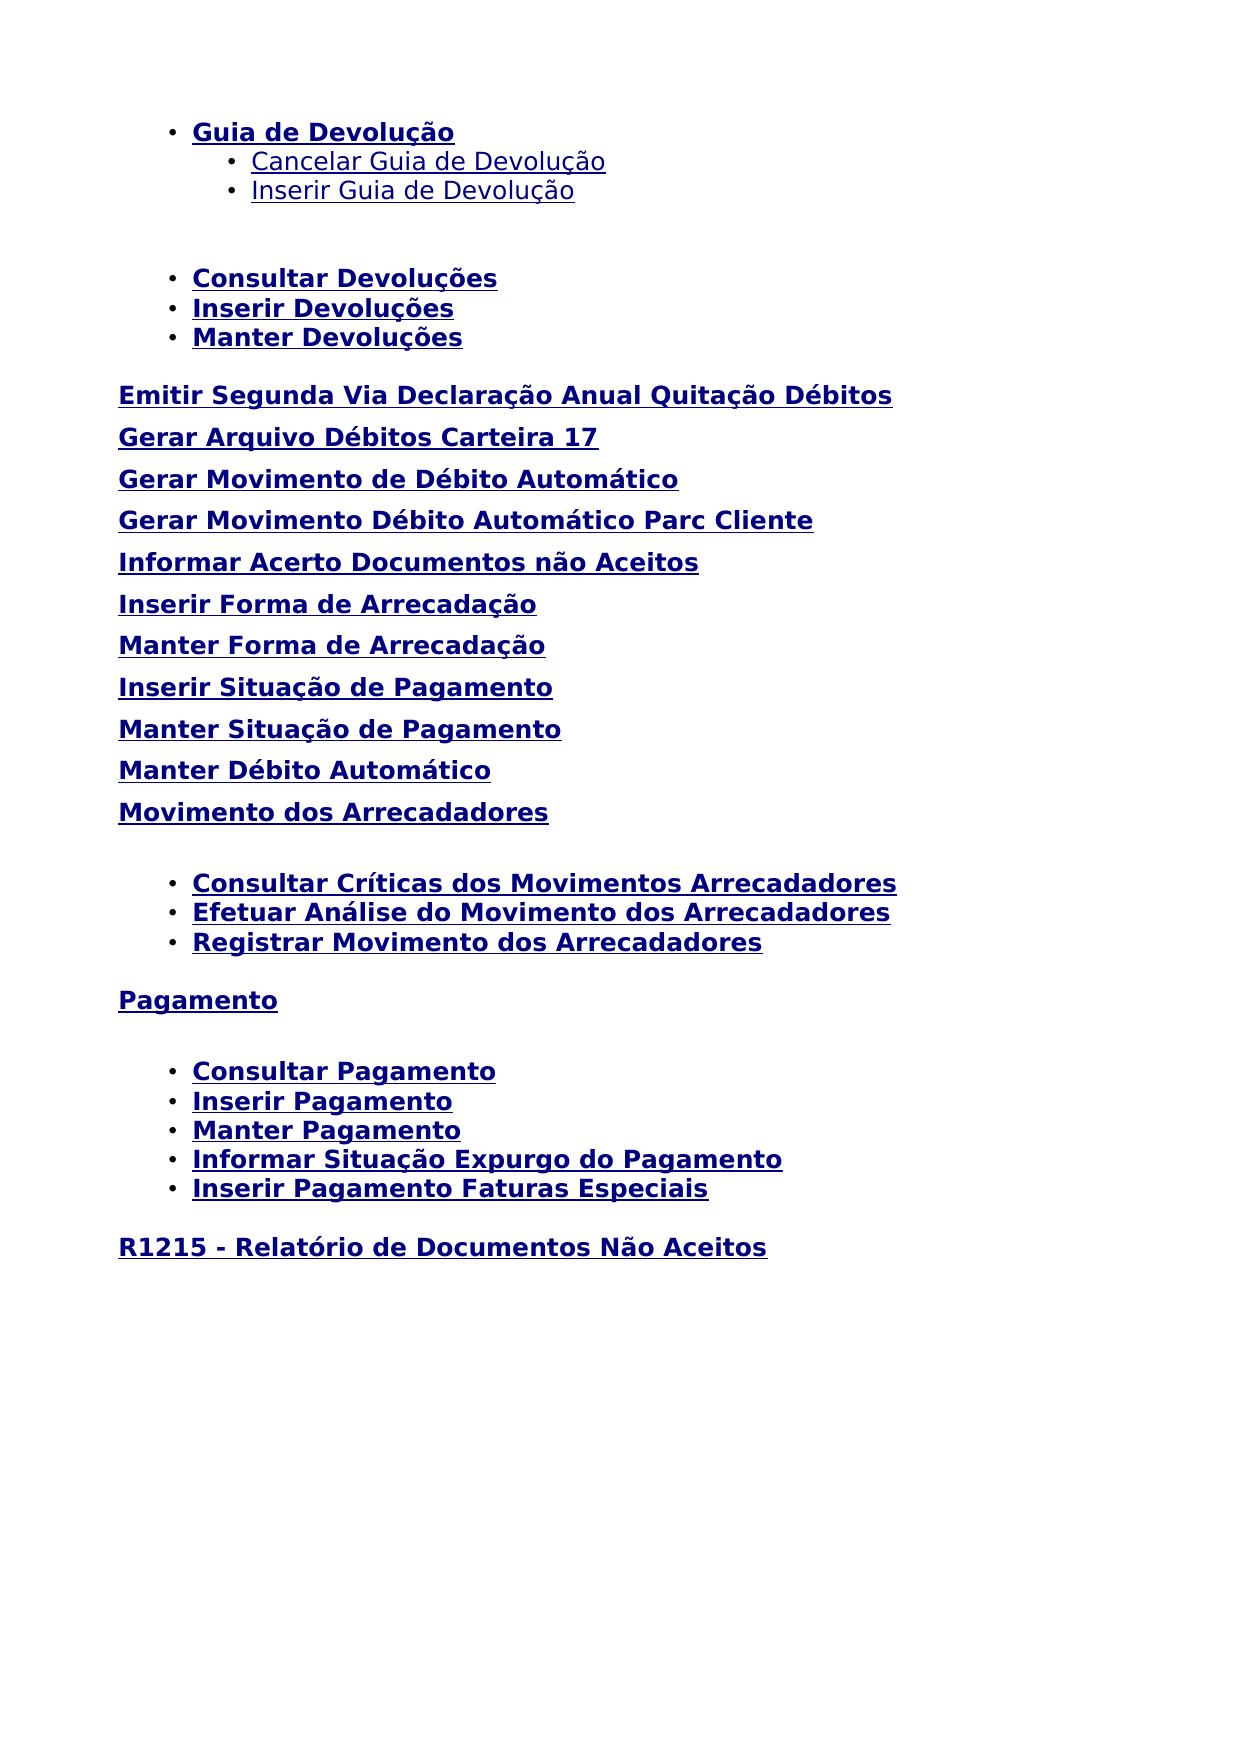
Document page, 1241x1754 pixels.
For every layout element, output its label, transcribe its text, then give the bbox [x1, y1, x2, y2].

list Guia de Devolução [177, 118, 1122, 147]
text Informar Acerto Documentos não Aceitos [118, 548, 1122, 577]
list Inserir Pagamento Faturas Especiais [177, 1174, 1122, 1203]
text Manter Débito Automático [118, 757, 1122, 786]
text Gerar Movimento de Débito Automático [118, 465, 1122, 494]
list Cancelar Guia de Devolução [236, 147, 1122, 176]
list Inserir Devoluções [177, 294, 1122, 323]
text R1215 - Relatório de Documentos Não Aceitos [118, 1233, 1122, 1262]
text Movimento dos Arrecadadores [118, 798, 1122, 827]
text Emitir Segunda Via Declaração Anual Quitação Débitos [118, 382, 1122, 411]
text Gerar Arquivo Débitos Carteira 17 [118, 423, 1122, 452]
list Informar Situação Expurgo do Pagamento [177, 1145, 1122, 1174]
text Pagamento [118, 986, 1122, 1016]
text Inserir Forma de Arrecadação [118, 590, 1122, 619]
list Registrar Movimento dos Arrecadadores [177, 928, 1122, 957]
list Consultar Críticas dos Movimentos Arrecadadores [177, 869, 1122, 898]
text Manter Situação de Pagamento [118, 715, 1122, 744]
list Inserir Pagamento [177, 1087, 1122, 1116]
text Inserir Situação de Pagamento [118, 673, 1122, 702]
text Manter Forma de Arrecadação [118, 632, 1122, 661]
list Consultar Devoluções [177, 264, 1122, 294]
list Manter Devoluções [177, 323, 1122, 352]
text Gerar Movimento Débito Automático Parc Cliente [118, 507, 1122, 536]
list Efetuar Análise do Movimento dos Arrecadadores [177, 898, 1122, 928]
list Manter Pagamento [177, 1116, 1122, 1145]
list Consultar Pagamento [177, 1057, 1122, 1087]
list Inserir Guia de Devolução [236, 176, 1122, 206]
